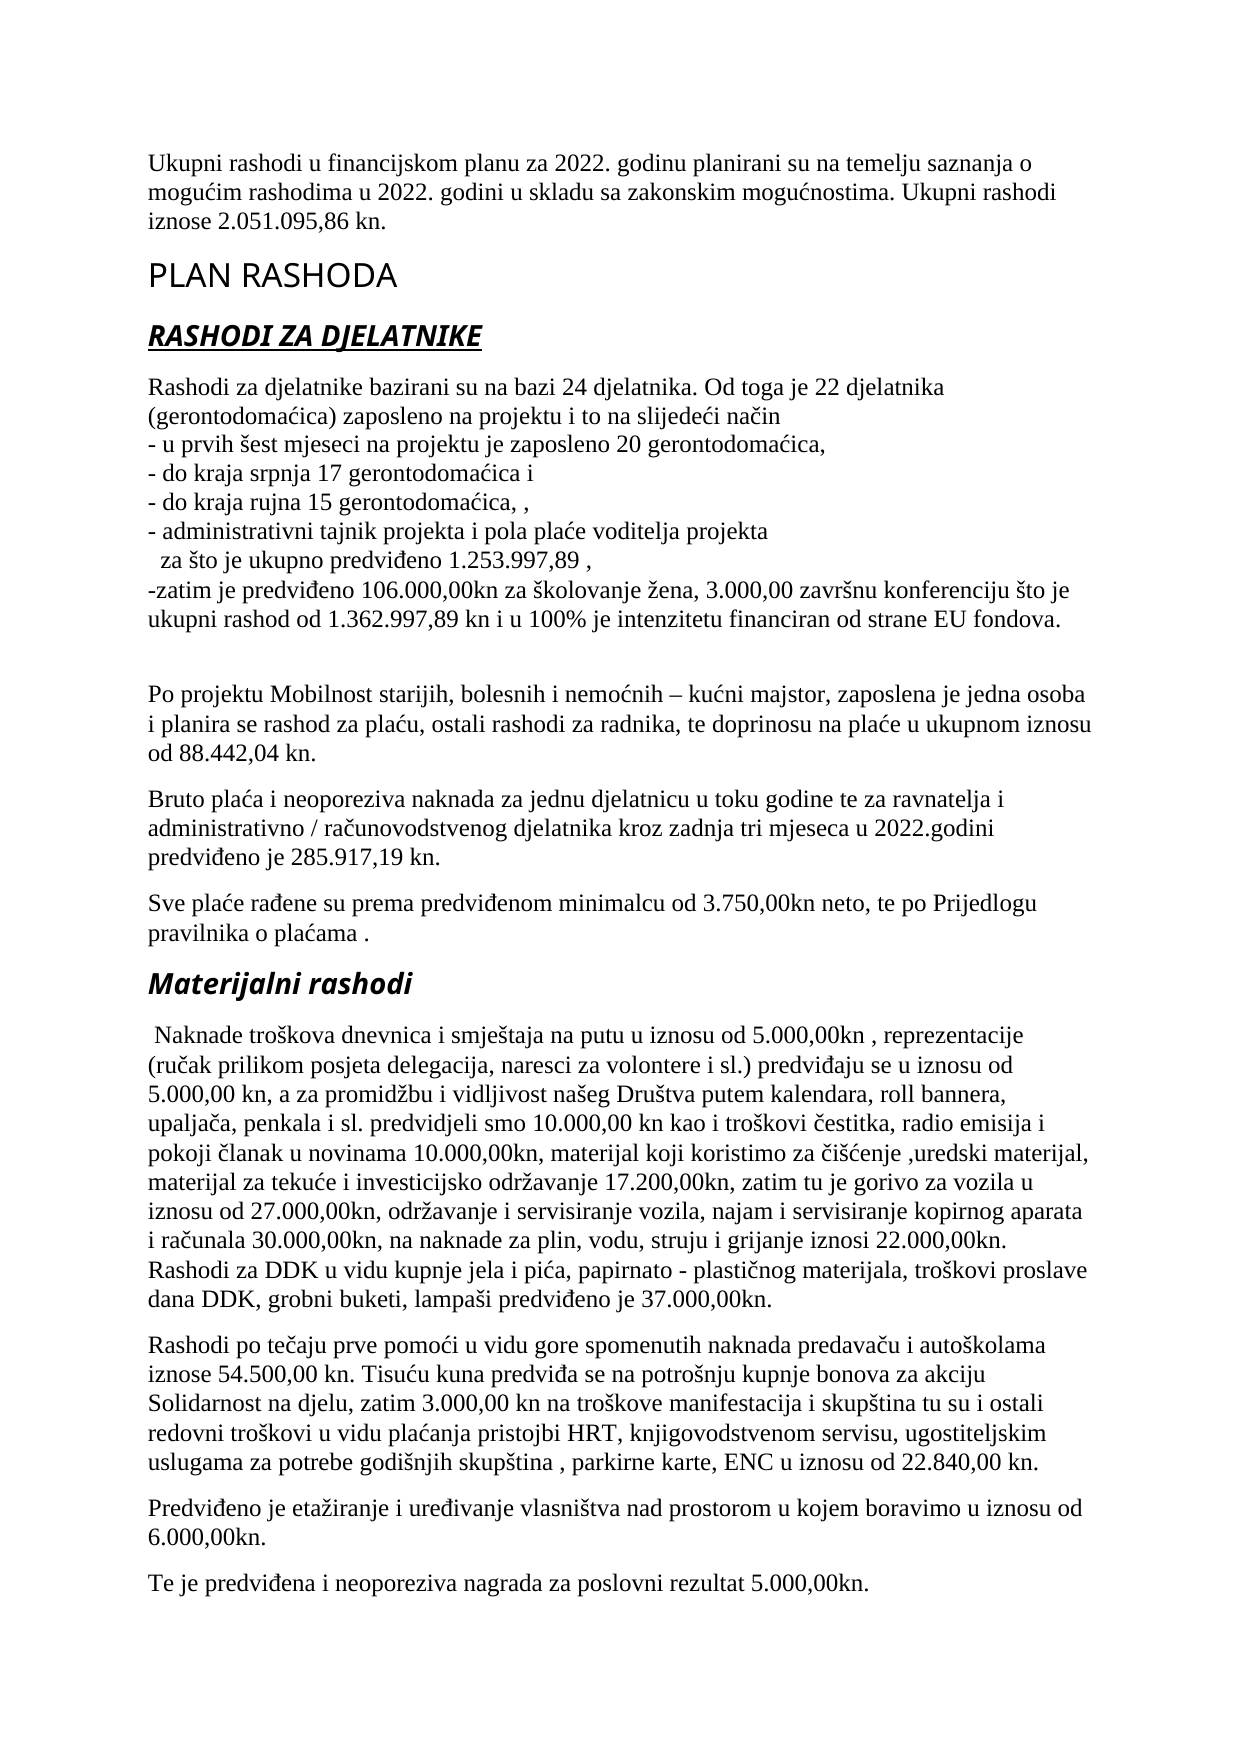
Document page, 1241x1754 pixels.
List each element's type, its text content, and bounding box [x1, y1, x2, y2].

text Materijalni rashodi [148, 963, 1093, 1003]
text Te je predviđena i neoporeziva nagrada za poslovni rezultat 5.000,00kn. [148, 1568, 1093, 1597]
text Ukupni rashodi u financijskom planu za 2022. godinu planirani su na temelju saznanja o mogućim rashodima u 2022. godini u skladu sa zakonskim mogućnostima. Ukupni rashodi iznose 2.051.095,86 kn. [148, 148, 1093, 235]
text Sve plaće rađene su prema predviđenom minimalcu od 3.750,00kn neto, te po Prijedlogu pravilnika o plaćama . [148, 888, 1093, 946]
text - administrativni tajnik projekta i pola plaće voditelja projekta [148, 516, 1093, 545]
text - do kraja rujna 15 gerontodomaćica, , [148, 487, 1093, 516]
text Predviđeno je etažiranje i uređivanje vlasništva nad prostorom u kojem boravimo u iznosu od 6.000,00kn. [148, 1493, 1093, 1551]
text za što je ukupno predviđeno 1.253.997,89 , [148, 546, 1093, 574]
text Po projektu Mobilnost starijih, bolesnih i nemoćnih – kućni majstor, zaposlena je jedna osoba i planira se rashod za plaću, ostali rashodi za radnika, te doprinosu na plaće u ukupnom iznosu od 88.442,04 kn. [148, 679, 1093, 767]
text RASHODI ZA DJELATNIKE [148, 315, 1093, 355]
text Rashodi za djelatnike bazirani su na bazi 24 djelatnika. Od toga je 22 djelatnika (gerontodomaćica) zaposleno na projektu i to na slijedeći način [148, 372, 1093, 429]
text - do kraja srpnja 17 gerontodomaćica i [148, 458, 1093, 487]
text Rashodi po tečaju prve pomoći u vidu gore spomenutih naknada predavaču i autoškolama iznose 54.500,00 kn. Tisuću kuna predviđa se na potrošnju kupnje bonova za akciju Solidarnost na djelu, zatim 3.000,00 kn na troškove manifestacija i skupština tu su i ostali redovni troškovi u vidu plaćanja pristojbi HRT, knjigovodstvenom servisu, ugostiteljskim uslugama za potrebe godišnjih skupština , parkirne karte, ENC u iznosu od 22.840,00 kn. [148, 1330, 1093, 1476]
text - u prvih šest mjeseci na projektu je zaposleno 20 gerontodomaćica, [148, 429, 1093, 458]
text Bruto plaća i neoporeziva naknada za jednu djelatnicu u toku godine te za ravnatelja i administrativno / računovodstvenog djelatnika kroz zadnja tri mjeseca u 2022.godini predviđeno je 285.917,19 kn. [148, 784, 1093, 871]
text Naknade troškova dnevnica i smještaja na putu u iznosu od 5.000,00kn , reprezentacije (ručak prilikom posjeta delegacija, naresci za volontere i sl.) predviđaju se u iznosu od 5.000,00 kn, a za promidžbu i vidljivost našeg Društva putem kalendara, roll bannera, upaljača, penkala i sl. predvidjeli smo 10.000,00 kn kao i troškovi čestitka, radio emisija i pokoji članak u novinama 10.000,00kn, materijal koji koristimo za čišćenje ,uredski materijal, materijal za tekuće i investicijsko održavanje 17.200,00kn, zatim tu je gorivo za vozila u iznosu od 27.000,00kn, održavanje i servisiranje vozila, najam i servisiranje kopirnog aparata i računala 30.000,00kn, na naknade za plin, vodu, struju i grijanje iznosi 22.000,00kn. Rashodi za DDK u vidu kupnje jela i pića, papirnato - plastičnog materijala, troškovi proslave dana DDK, grobni buketi, lampaši predviđeno je 37.000,00kn. [148, 1021, 1093, 1313]
text PLAN RASHODA [148, 252, 1093, 297]
text -zatim je predviđeno 106.000,00kn za školovanje žena, 3.000,00 završnu konferenciju što je ukupni rashod od 1.362.997,89 kn i u 100% je intenzitetu financiran od strane EU fondova. [148, 575, 1093, 633]
